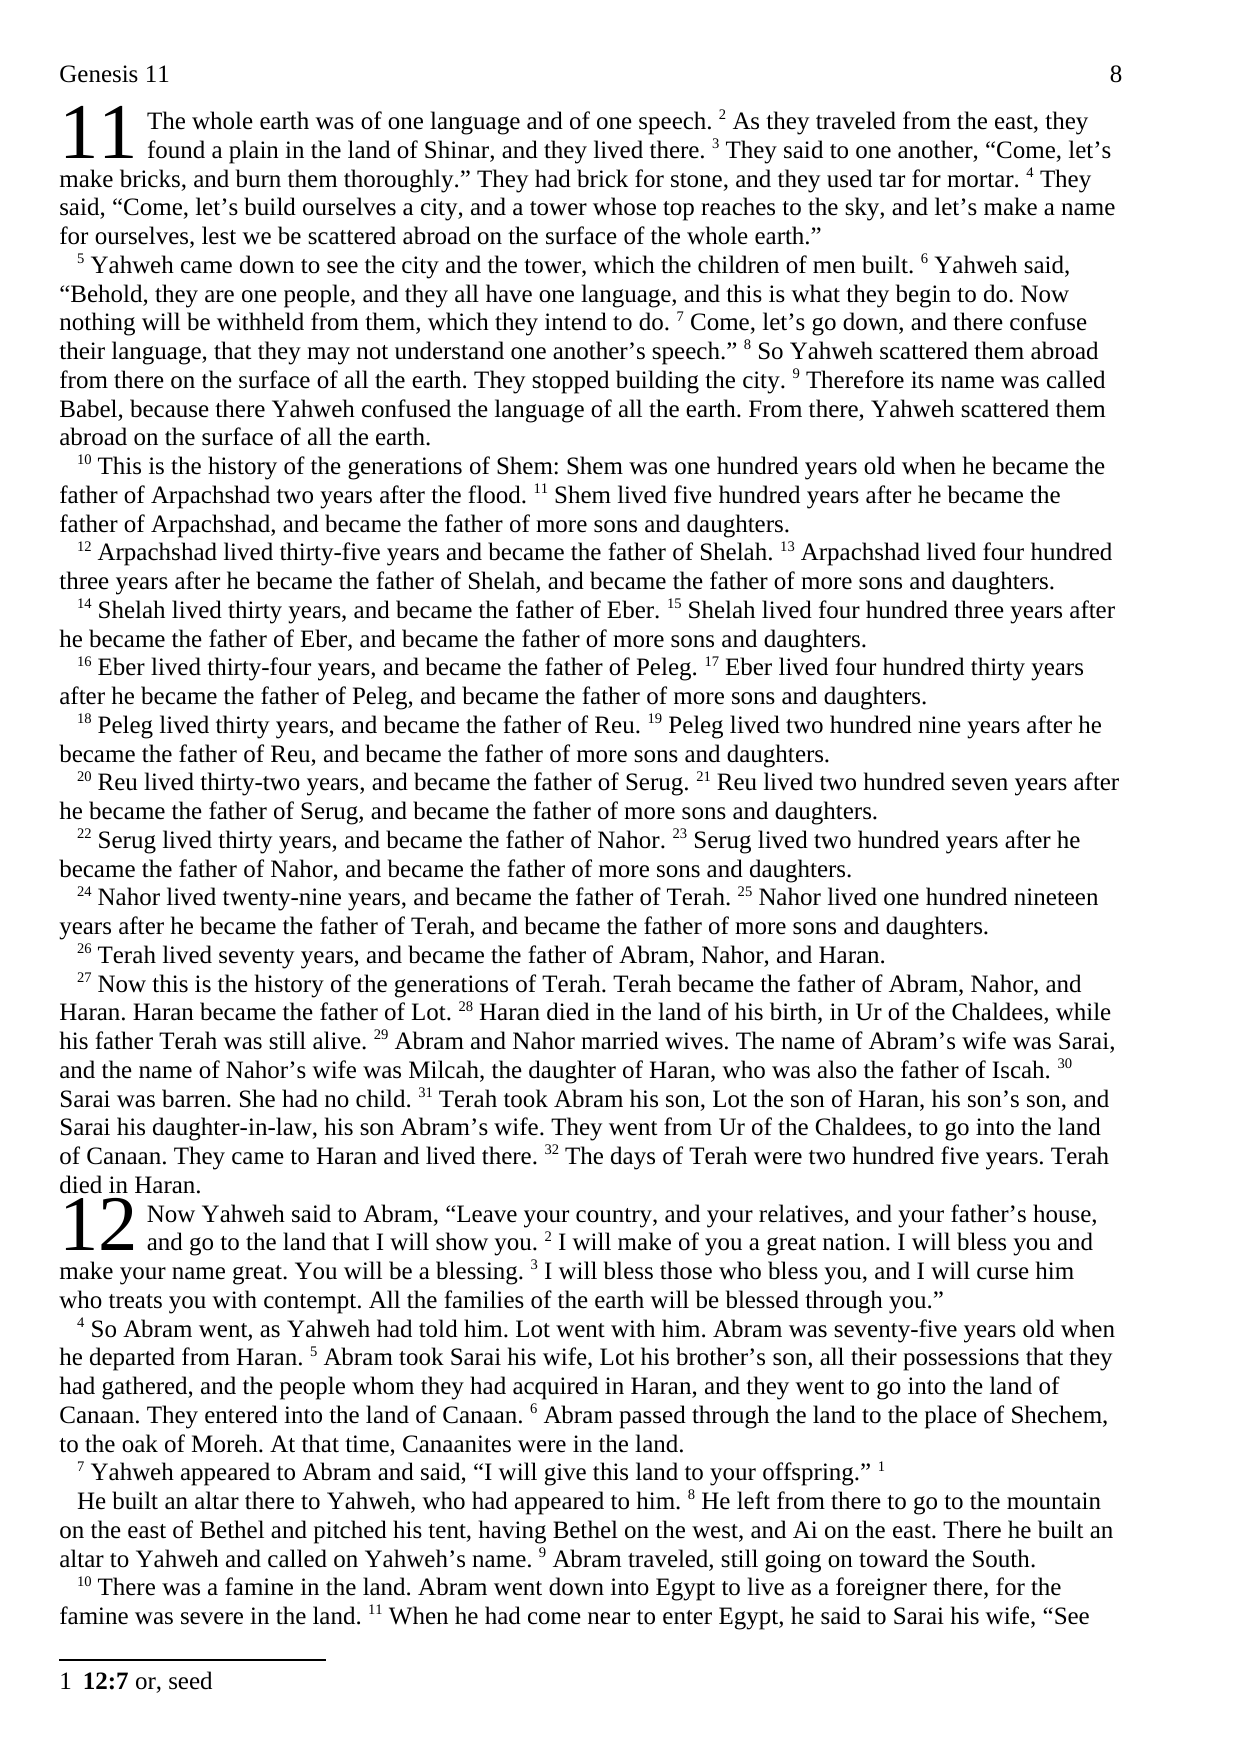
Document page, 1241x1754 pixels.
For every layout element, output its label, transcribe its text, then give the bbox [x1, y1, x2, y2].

text 14 Shelah lived thirty years, and became the father of Eber. 15 Shelah lived four hundred three years after he became the father of Eber, and became the father of more sons and daughters. [59, 595, 1122, 652]
text 12Now Yahweh said to Abram, “Leave your country, and your relatives, and your father’s house, and go to the land that I will show you. 2 I will make of you a great nation. I will bless you and make your name great. You will be a blessing. 3 I will bless those who bless you, and I will curse him who treats you with contempt. All the families of the earth will be blessed through you.” [59, 1199, 1122, 1314]
text 22 Serug lived thirty years, and became the father of Nahor. 23 Serug lived two hundred years after he became the father of Nahor, and became the father of more sons and daughters. [59, 825, 1122, 882]
text 24 Nahor lived twenty-nine years, and became the father of Terah. 25 Nahor lived one hundred nineteen years after he became the father of Terah, and became the father of more sons and daughters. [59, 882, 1122, 940]
text 10 There was a famine in the land. Abram went down into Egypt to live as a foreigner there, for the famine was severe in the land. 11 When he had come near to enter Egypt, he said to Sarai his wife, “See [59, 1572, 1122, 1630]
text 7 Yahweh appeared to Abram and said, “I will give this land to your offspring.” [59, 1457, 1122, 1486]
text 20 Reu lived thirty-two years, and became the father of Serug. 21 Reu lived two hundred seven years after he became the father of Serug, and became the father of more sons and daughters. [59, 767, 1122, 825]
text 11The whole earth was of one language and of one speech. 2 As they traveled from the east, they found a plain in the land of Shinar, and they lived there. 3 They said to one another, “Come, let’s make bricks, and burn them thoroughly.” They had brick for stone, and they used tar for mortar. 4 They said, “Come, let’s build ourselves a city, and a tower whose top reaches to the sky, and let’s make a name for ourselves, lest we be scattered abroad on the surface of the whole earth.” [59, 106, 1122, 250]
text 10 This is the history of the generations of Shem: Shem was one hundred years old when he became the father of Arpachshad two years after the flood. 11 Shem lived five hundred years after he became the father of Arpachshad, and became the father of more sons and daughters. [59, 451, 1122, 537]
text He built an altar there to Yahweh, who had appeared to him. 8 He left from there to go to the mountain on the east of Bethel and pitched his tent, having Bethel on the west, and Ai on the east. There he built an altar to Yahweh and called on Yahweh’s name. 9 Abram traveled, still going on toward the South. [59, 1486, 1122, 1572]
text 27 Now this is the history of the generations of Terah. Terah became the father of Abram, Nahor, and Haran. Haran became the father of Lot. 28 Haran died in the land of his birth, in Ur of the Chaldees, while his father Terah was still alive. 29 Abram and Nahor married wives. The name of Abram’s wife was Sarai, and the name of Nahor’s wife was Milcah, the daughter of Haran, who was also the father of Iscah. 30 Sarai was barren. She had no child. 31 Terah took Abram his son, Lot the son of Haran, his son’s son, and Sarai his daughter-in-law, his son Abram’s wife. They went from Ur of the Chaldees, to go into the land of Canaan. They came to Haran and lived there. 32 The days of Terah were two hundred five years. Terah died in Haran. [59, 969, 1122, 1199]
text 16 Eber lived thirty-four years, and became the father of Peleg. 17 Eber lived four hundred thirty years after he became the father of Peleg, and became the father of more sons and daughters. [59, 652, 1122, 710]
text 5 Yahweh came down to see the city and the tower, which the children of men built. 6 Yahweh said, “Behold, they are one people, and they all have one language, and this is what they begin to do. Now nothing will be withheld from them, which they intend to do. 7 Come, let’s go down, and there confuse their language, that they may not understand one another’s speech.” 8 So Yahweh scattered them abroad from there on the surface of all the earth. They stopped building the city. 9 Therefore its name was called Babel, because there Yahweh confused the language of all the earth. From there, Yahweh scattered them abroad on the surface of all the earth. [59, 250, 1122, 451]
text 4 So Abram went, as Yahweh had told him. Lot went with him. Abram was seventy-five years old when he departed from Haran. 5 Abram took Sarai his wife, Lot his brother’s son, all their possessions that they had gathered, and the people whom they had acquired in Haran, and they went to go into the land of Canaan. They entered into the land of Canaan. 6 Abram passed through the land to the place of Shechem, to the oak of Moreh. At that time, Canaanites were in the land. [59, 1314, 1122, 1457]
text 26 Terah lived seventy years, and became the father of Abram, Nahor, and Haran. [59, 940, 1122, 969]
text 18 Peleg lived thirty years, and became the father of Reu. 19 Peleg lived two hundred nine years after he became the father of Reu, and became the father of more sons and daughters. [59, 710, 1122, 767]
text 12 Arpachshad lived thirty-five years and became the father of Shelah. 13 Arpachshad lived four hundred three years after he became the father of Shelah, and became the father of more sons and daughters. [59, 537, 1122, 595]
text 12:7 or, seed [59, 1666, 1122, 1695]
